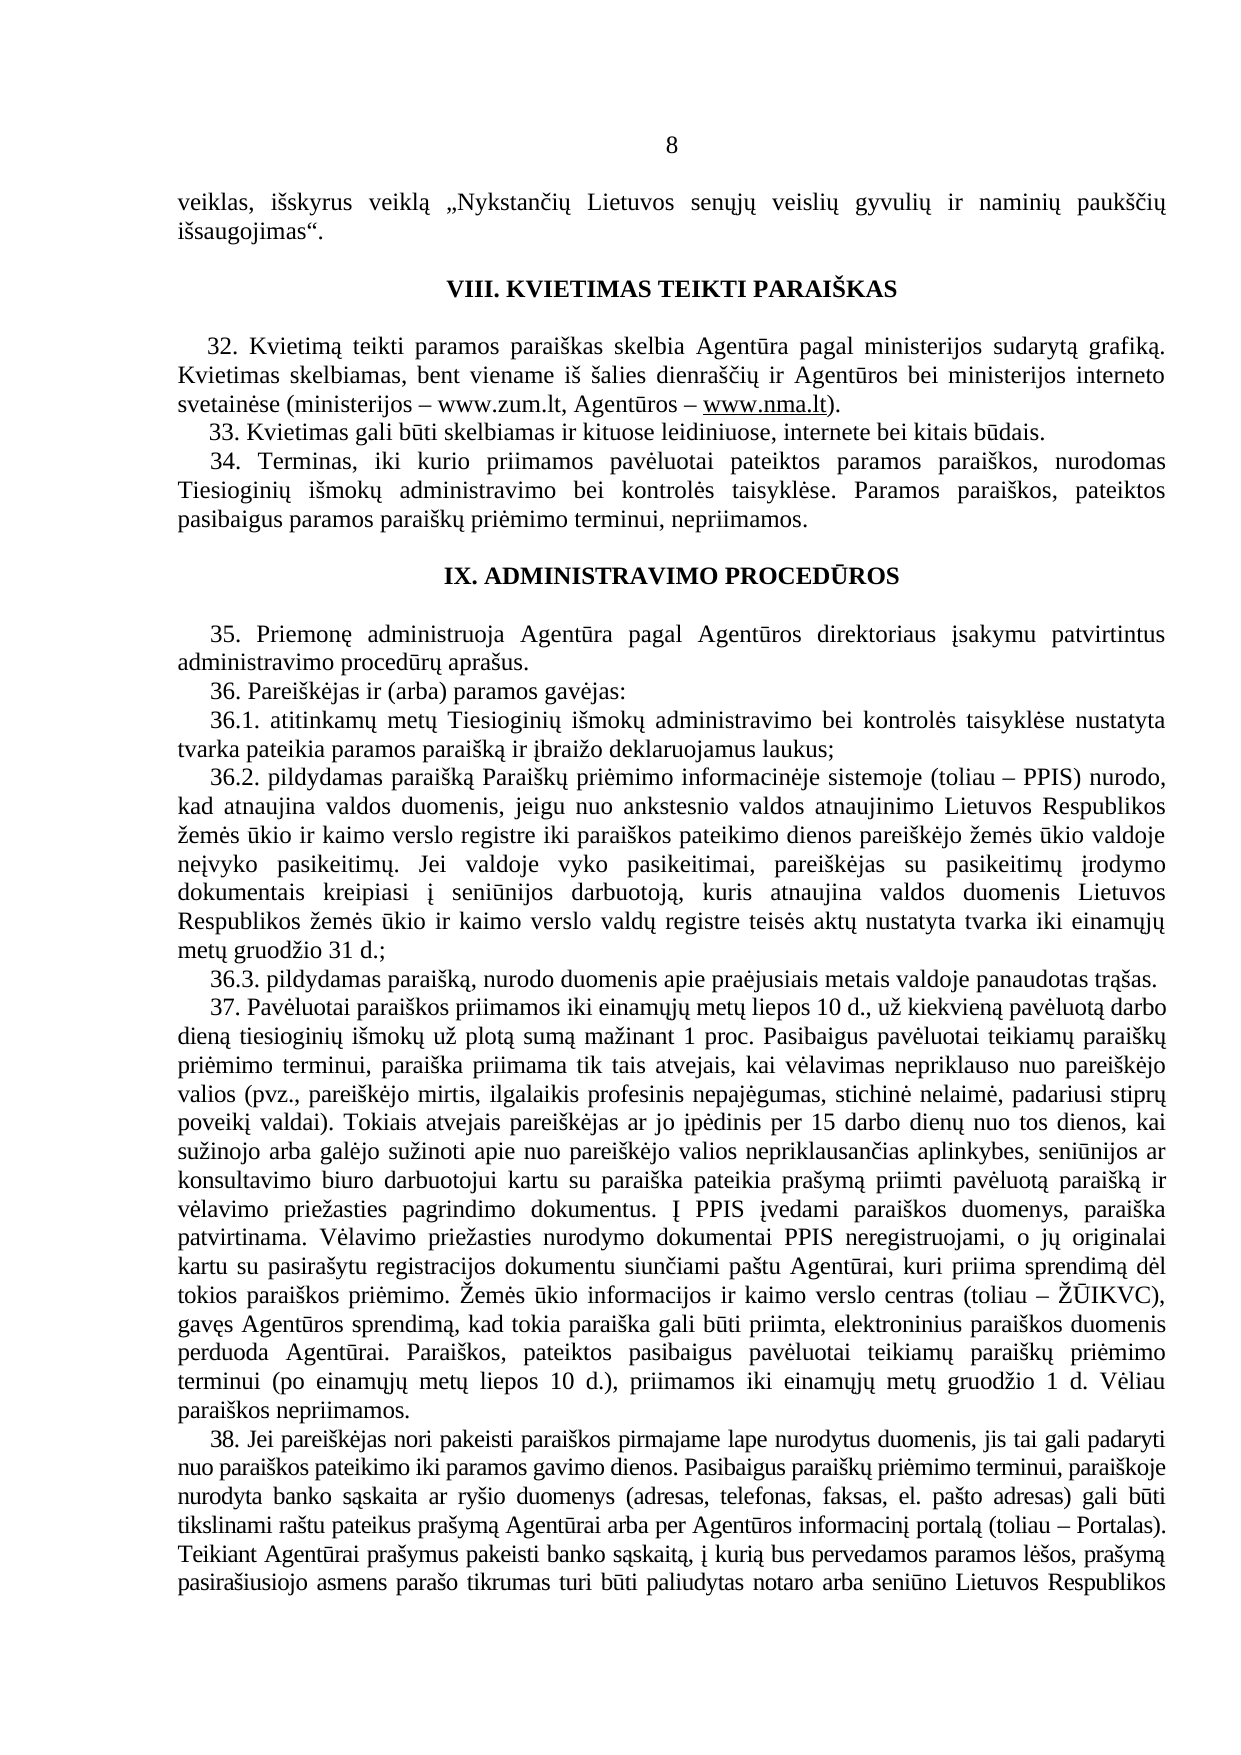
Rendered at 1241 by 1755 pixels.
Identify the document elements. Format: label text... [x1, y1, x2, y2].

text 36. Pareiškėjas ir (arba) paramos gavėjas: [177, 676, 1167, 705]
text 33. Kvietimas gali būti skelbiamas ir kituose leidiniuose, internete bei kitais būdais. [177, 417, 1167, 446]
text VIII. KVIETIMAS TEIKTI PARAIŠKAS [177, 274, 1167, 302]
text 37. Pavėluotai paraiškos priimamos iki einamųjų metų liepos 10 d., už kiekvieną pavėluotą darbo dieną tiesioginių išmokų už plotą sumą mažinant 1 proc. Pasibaigus pavėluotai teikiamų paraiškų priėmimo terminui, paraiška priimama tik tais atvejais, kai vėlavimas nepriklauso nuo pareiškėjo valios (pvz., pareiškėjo mirtis, ilgalaikis profesinis nepajėgumas, stichinė nelaimė, padariusi stiprų poveikį valdai). Tokiais atvejais pareiškėjas ar jo įpėdinis per 15 darbo dienų nuo tos dienos, kai sužinojo arba galėjo sužinoti apie nuo pareiškėjo valios nepriklausančias aplinkybes, seniūnijos ar konsultavimo biuro darbuotojui kartu su paraiška pateikia prašymą priimti pavėluotą paraišką ir vėlavimo priežasties pagrindimo dokumentus. Į PPIS įvedami paraiškos duomenys, paraiška patvirtinama. Vėlavimo priežasties nurodymo dokumentai PPIS neregistruojami, o jų originalai kartu su pasirašytu registracijos dokumentu siunčiami paštu Agentūrai, kuri priima sprendimą dėl tokios paraiškos priėmimo. Žemės ūkio informacijos ir kaimo verslo centras (toliau – ŽŪIKVC), gavęs Agentūros sprendimą, kad tokia paraiška gali būti priimta, elektroninius paraiškos duomenis perduoda Agentūrai. Paraiškos, pateiktos pasibaigus pavėluotai teikiamų paraiškų priėmimo terminui (po einamųjų metų liepos 10 d.), priimamos iki einamųjų metų gruodžio 1 d. Vėliau paraiškos nepriimamos. [177, 992, 1167, 1424]
text 38. Jei pareiškėjas nori pakeisti paraiškos pirmajame lape nurodytus duomenis, jis tai gali padaryti nuo paraiškos pateikimo iki paramos gavimo dienos. Pasibaigus paraiškų priėmimo terminui, paraiškoje nurodyta banko sąskaita ar ryšio duomenys (adresas, telefonas, faksas, el. pašto adresas) gali būti tikslinami raštu pateikus prašymą Agentūrai arba per Agentūros informacinį portalą (toliau – Portalas). Teikiant Agentūrai prašymus pakeisti banko sąskaitą, į kurią bus pervedamos paramos lėšos, prašymą pasirašiusiojo asmens parašo tikrumas turi būti paliudytas notaro arba seniūno Lietuvos Respublikos [177, 1424, 1167, 1596]
text 34. Terminas, iki kurio priimamos pavėluotai pateiktos paramos paraiškos, nurodomas Tiesioginių išmokų administravimo bei kontrolės taisyklėse. Paramos paraiškos, pateiktos pasibaigus paramos paraiškų priėmimo terminui, nepriimamos. [177, 446, 1167, 532]
text 35. Priemonę administruoja Agentūra pagal Agentūros direktoriaus įsakymu patvirtintus administravimo procedūrų aprašus. [177, 619, 1167, 676]
text veiklas, išskyrus veiklą „Nykstančių Lietuvos senųjų veislių gyvulių ir naminių paukščių išsaugojimas“. [177, 187, 1167, 245]
text IX. ADMINISTRAVIMO PROCEDŪROS [177, 561, 1167, 590]
text 36.3. pildydamas paraišką, nurodo duomenis apie praėjusiais metais valdoje panaudotas trąšas. [177, 964, 1167, 992]
text 32. Kvietimą teikti paramos paraiškas skelbia Agentūra pagal ministerijos sudarytą grafiką. Kvietimas skelbiamas, bent viename iš šalies dienraščių ir Agentūros bei ministerijos interneto svetainėse (ministerijos – www.zum.lt, Agentūros – www.nma.lt). [177, 331, 1167, 417]
text 36.1. atitinkamų metų Tiesioginių išmokų administravimo bei kontrolės taisyklėse nustatyta tvarka pateikia paramos paraišką ir įbraižo deklaruojamus laukus; [177, 705, 1167, 762]
text 36.2. pildydamas paraišką Paraiškų priėmimo informacinėje sistemoje (toliau – PPIS) nurodo, kad atnaujina valdos duomenis, jeigu nuo ankstesnio valdos atnaujinimo Lietuvos Respublikos žemės ūkio ir kaimo verslo registre iki paraiškos pateikimo dienos pareiškėjo žemės ūkio valdoje neįvyko pasikeitimų. Jei valdoje vyko pasikeitimai, pareiškėjas su pasikeitimų įrodymo dokumentais kreipiasi į seniūnijos darbuotoją, kuris atnaujina valdos duomenis Lietuvos Respublikos žemės ūkio ir kaimo verslo valdų registre teisės aktų nustatyta tvarka iki einamųjų metų gruodžio 31 d.; [177, 762, 1167, 964]
